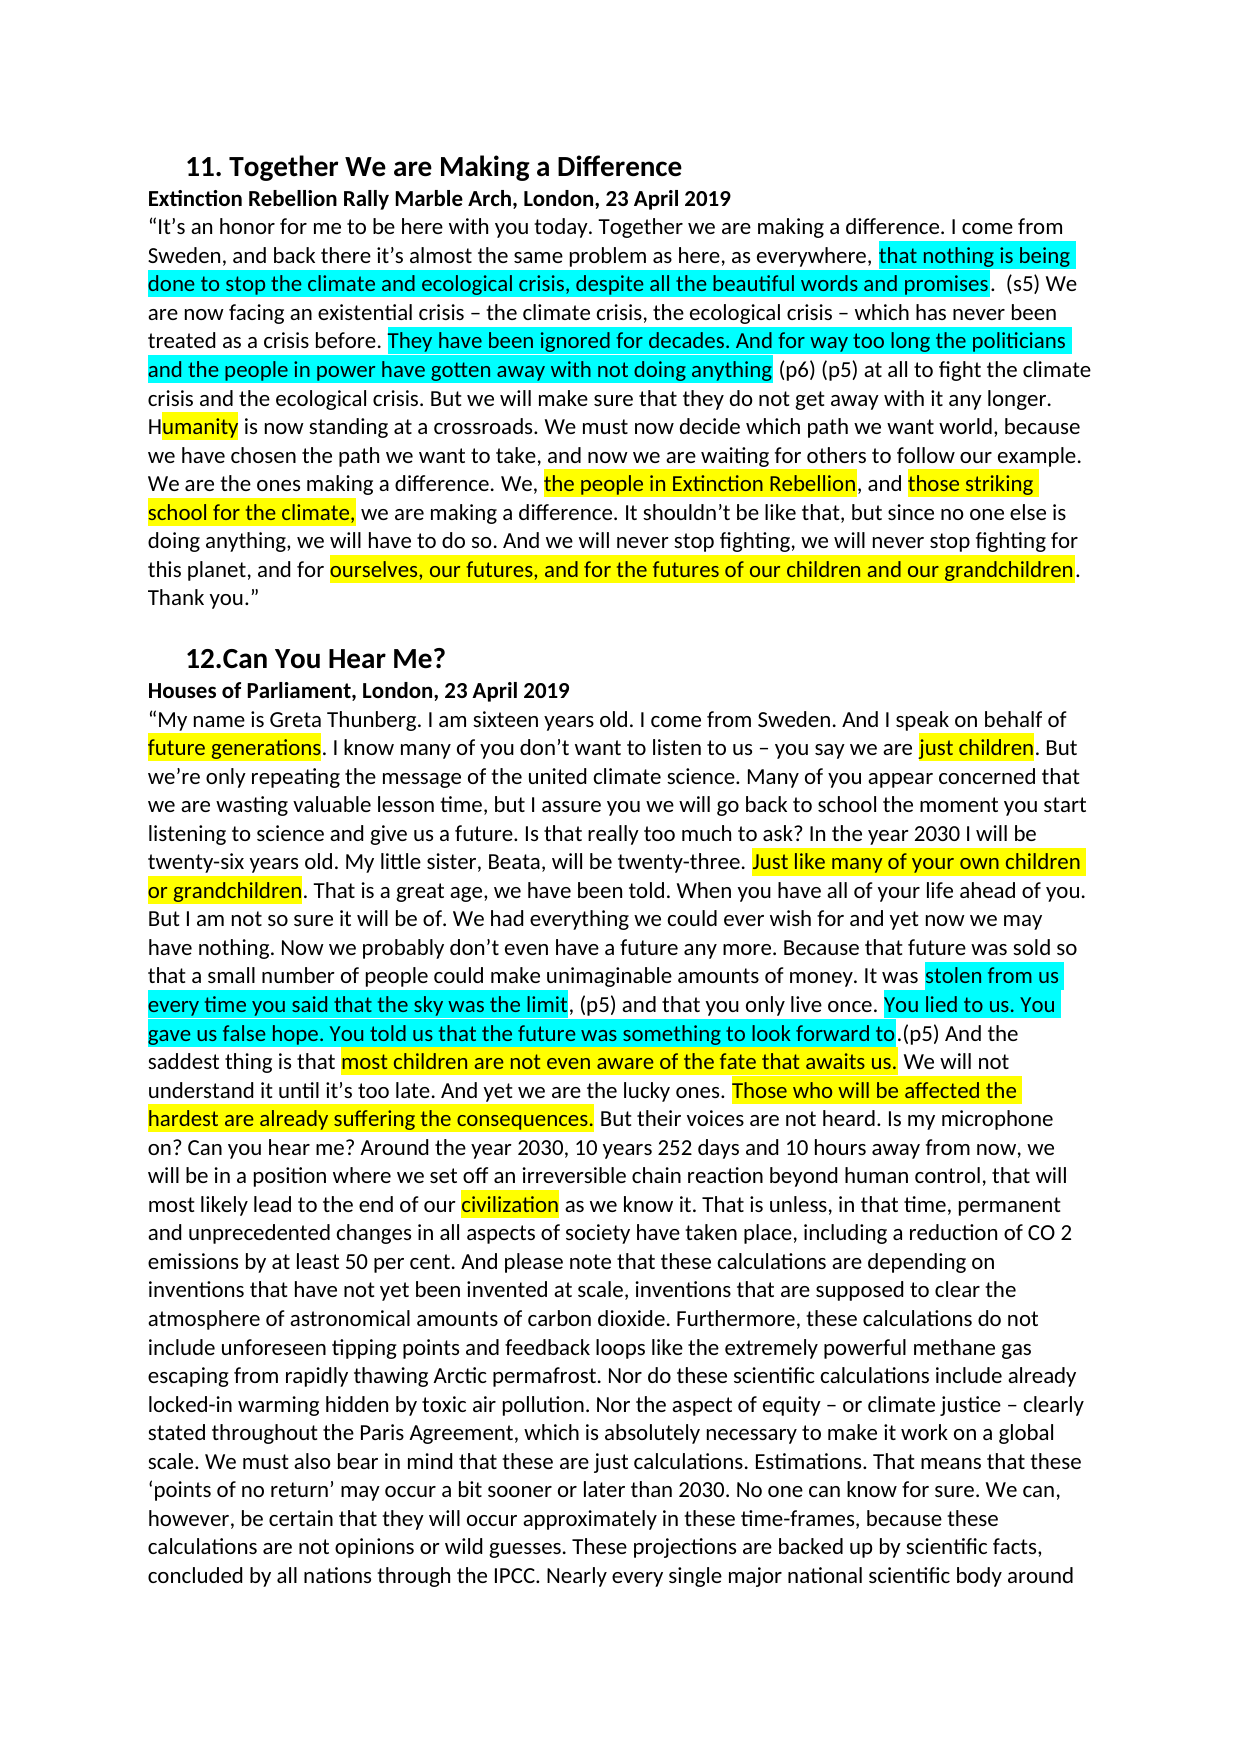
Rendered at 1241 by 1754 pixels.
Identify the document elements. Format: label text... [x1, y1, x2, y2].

list Can You Hear Me? [185, 640, 1093, 676]
text “It’s an honor for me to be here with you today. Together we are making a difference. I come from Sweden, and back there it’s almost the same problem as here, as everywhere, that nothing is being done to stop the climate and ecological crisis, despite all the beautiful words and promises. (s5) We are now facing an existential crisis – the climate crisis, the ecological crisis – which has never been treated as a crisis before. They have been ignored for decades. And for way too long the politicians and the people in power have gotten away with not doing anything (p6) (p5) at all to fight the climate crisis and the ecological crisis. But we will make sure that they do not get away with it any longer. Humanity is now standing at a crossroads. We must now decide which path we want world, because we have chosen the path we want to take, and now we are waiting for others to follow our example. We are the ones making a difference. We, the people in Extinction Rebellion, and those striking school for the climate, we are making a difference. It shouldn’t be like that, but since no one else is doing anything, we will have to do so. And we will never stop fighting, we will never stop fighting for this planet, and for ourselves, our futures, and for the futures of our children and our grandchildren. Thank you.” [148, 212, 1093, 611]
text Houses of Parliament, London, 23 April 2019 [148, 676, 1093, 704]
text “My name is Greta Thunberg. I am sixteen years old. I come from Sweden. And I speak on behalf of future generations. I know many of you don’t want to listen to us – you say we are just children. But we’re only repeating the message of the united climate science. Many of you appear concerned that we are wasting valuable lesson time, but I assure you we will go back to school the moment you start listening to science and give us a future. Is that really too much to ask? In the year 2030 I will be twenty-six years old. My little sister, Beata, will be twenty-three. Just like many of your own children or grandchildren. That is a great age, we have been told. When you have all of your life ahead of you. But I am not so sure it will be of. We had everything we could ever wish for and yet now we may have nothing. Now we probably don’t even have a future any more. Because that future was sold so that a small number of people could make unimaginable amounts of money. It was stolen from us every time you said that the sky was the limit, (p5) and that you only live once. You lied to us. You gave us false hope. You told us that the future was something to look forward to.(p5) And the saddest thing is that most children are not even aware of the fate that awaits us. We will not understand it until it’s too late. And yet we are the lucky ones. Those who will be affected the hardest are already suffering the consequences. But their voices are not heard. Is my microphone on? Can you hear me? Around the year 2030, 10 years 252 days and 10 hours away from now, we will be in a position where we set off an irreversible chain reaction beyond human control, that will most likely lead to the end of our civilization as we know it. That is unless, in that time, permanent and unprecedented changes in all aspects of society have taken place, including a reduction of CO 2 emissions by at least 50 per cent. And please note that these calculations are depending on inventions that have not yet been invented at scale, inventions that are supposed to clear the atmosphere of astronomical amounts of carbon dioxide. Furthermore, these calculations do not include unforeseen tipping points and feedback loops like the extremely powerful methane gas escaping from rapidly thawing Arctic permafrost. Nor do these scientific calculations include already locked-in warming hidden by toxic air pollution. Nor the aspect of equity – or climate justice – clearly stated throughout the Paris Agreement, which is absolutely necessary to make it work on a global scale. We must also bear in mind that these are just calculations. Estimations. That means that these ‘points of no return’ may occur a bit sooner or later than 2030. No one can know for sure. We can, however, be certain that they will occur approximately in these time-frames, because these calculations are not opinions or wild guesses. These projections are backed up by scientific facts, concluded by all nations through the IPCC. Nearly every single major national scientific body around [148, 705, 1093, 1589]
list Together We are Making a Difference [185, 148, 1093, 183]
text Extinction Rebellion Rally Marble Arch, London, 23 April 2019 [148, 184, 1093, 212]
